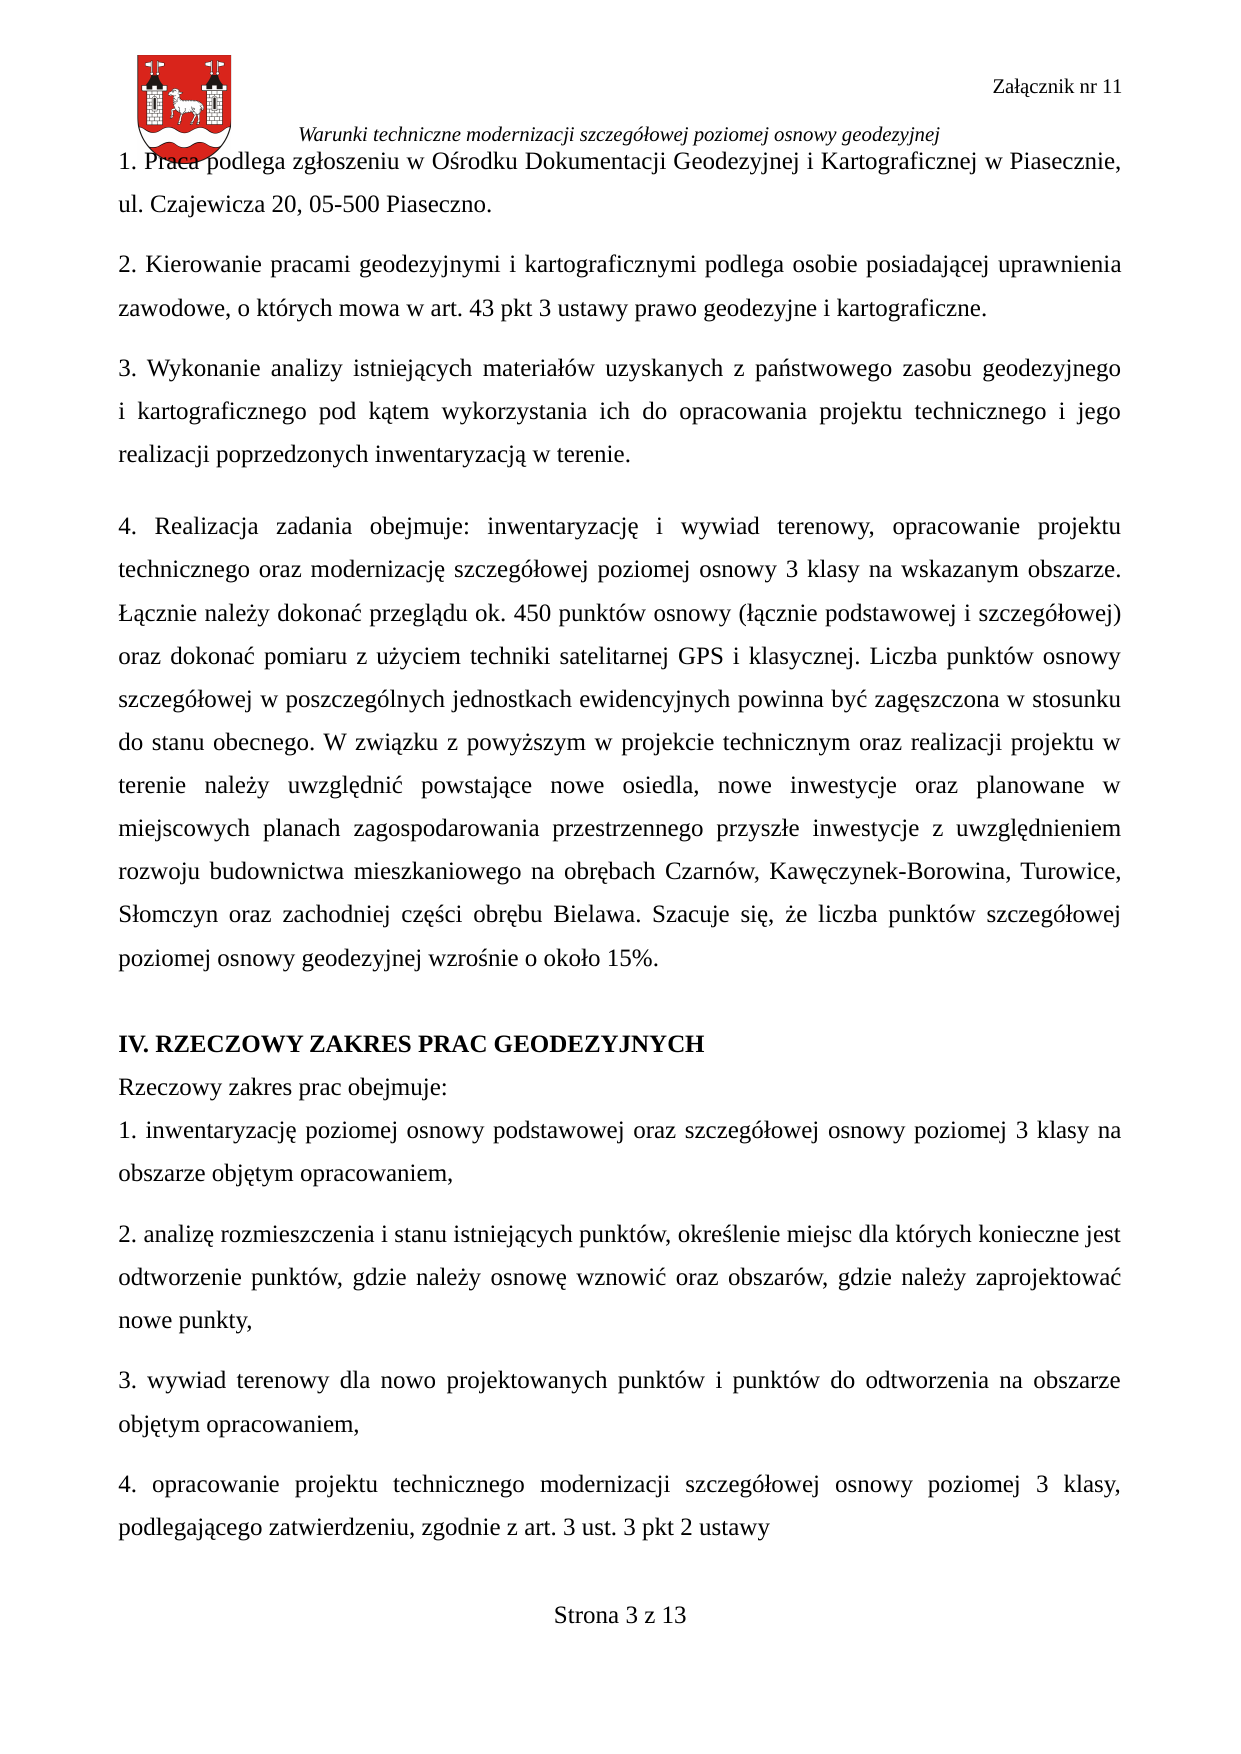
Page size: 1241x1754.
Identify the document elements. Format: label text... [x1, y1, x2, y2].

text IV. RZECZOWY ZAKRES PRAC GEODEZYJNYCH [118, 1029, 1122, 1058]
text 2. analizę rozmieszczenia i stanu istniejących punktów, określenie miejsc dla których konieczne jest odtworzenie punktów, gdzie należy osnowę wznowić oraz obszarów, gdzie należy zaprojektować nowe punkty, [118, 1219, 1122, 1334]
text 1. Praca podlega zgłoszeniu w Ośrodku Dokumentacji Geodezyjnej i Kartograficznej w Piasecznie, ul. Czajewicza 20, 05-500 Piaseczno. [118, 146, 1122, 218]
text 3. Wykonanie analizy istniejących materiałów uzyskanych z państwowego zasobu geodezyjnego i kartograficznego pod kątem wykorzystania ich do opracowania projektu technicznego i jego realizacji poprzedzonych inwentaryzacją w terenie. [118, 353, 1122, 468]
text 2. Kierowanie pracami geodezyjnymi i kartograficznymi podlega osobie posiadającej uprawnienia zawodowe, o których mowa w art. 43 pkt 3 ustawy prawo geodezyjne i kartograficzne. [118, 249, 1122, 321]
text Rzeczowy zakres prac obejmuje: [118, 1072, 1122, 1101]
text 4. opracowanie projektu technicznego modernizacji szczegółowej osnowy poziomej 3 klasy, podlegającego zatwierdzeniu, zgodnie z art. 3 ust. 3 pkt 2 ustawy [118, 1469, 1122, 1541]
text 4. Realizacja zadania obejmuje: inwentaryzację i wywiad terenowy, opracowanie projektu technicznego oraz modernizację szczegółowej poziomej osnowy 3 klasy na wskazanym obszarze. Łącznie należy dokonać przeglądu ok. 450 punktów osnowy (łącznie podstawowej i szczegółowej) oraz dokonać pomiaru z użyciem techniki satelitarnej GPS i klasycznej. Liczba punktów osnowy szczegółowej w poszczególnych jednostkach ewidencyjnych powinna być zagęszczona w stosunku do stanu obecnego. W związku z powyższym w projekcie technicznym oraz realizacji projektu w terenie należy uwzględnić powstające nowe osiedla, nowe inwestycje oraz planowane w miejscowych planach zagospodarowania przestrzennego przyszłe inwestycje z uwzględnieniem rozwoju budownictwa mieszkaniowego na obrębach Czarnów, Kawęczynek-Borowina, Turowice, Słomczyn oraz zachodniej części obrębu Bielawa. Szacuje się, że liczba punktów szczegółowej poziomej osnowy geodezyjnej wzrośnie o około 15%. [118, 511, 1122, 971]
text 1. inwentaryzację poziomej osnowy podstawowej oraz szczegółowej osnowy poziomej 3 klasy na obszarze objętym opracowaniem, [118, 1115, 1122, 1187]
text 3. wywiad terenowy dla nowo projektowanych punktów i punktów do odtworzenia na obszarze objętym opracowaniem, [118, 1366, 1122, 1437]
